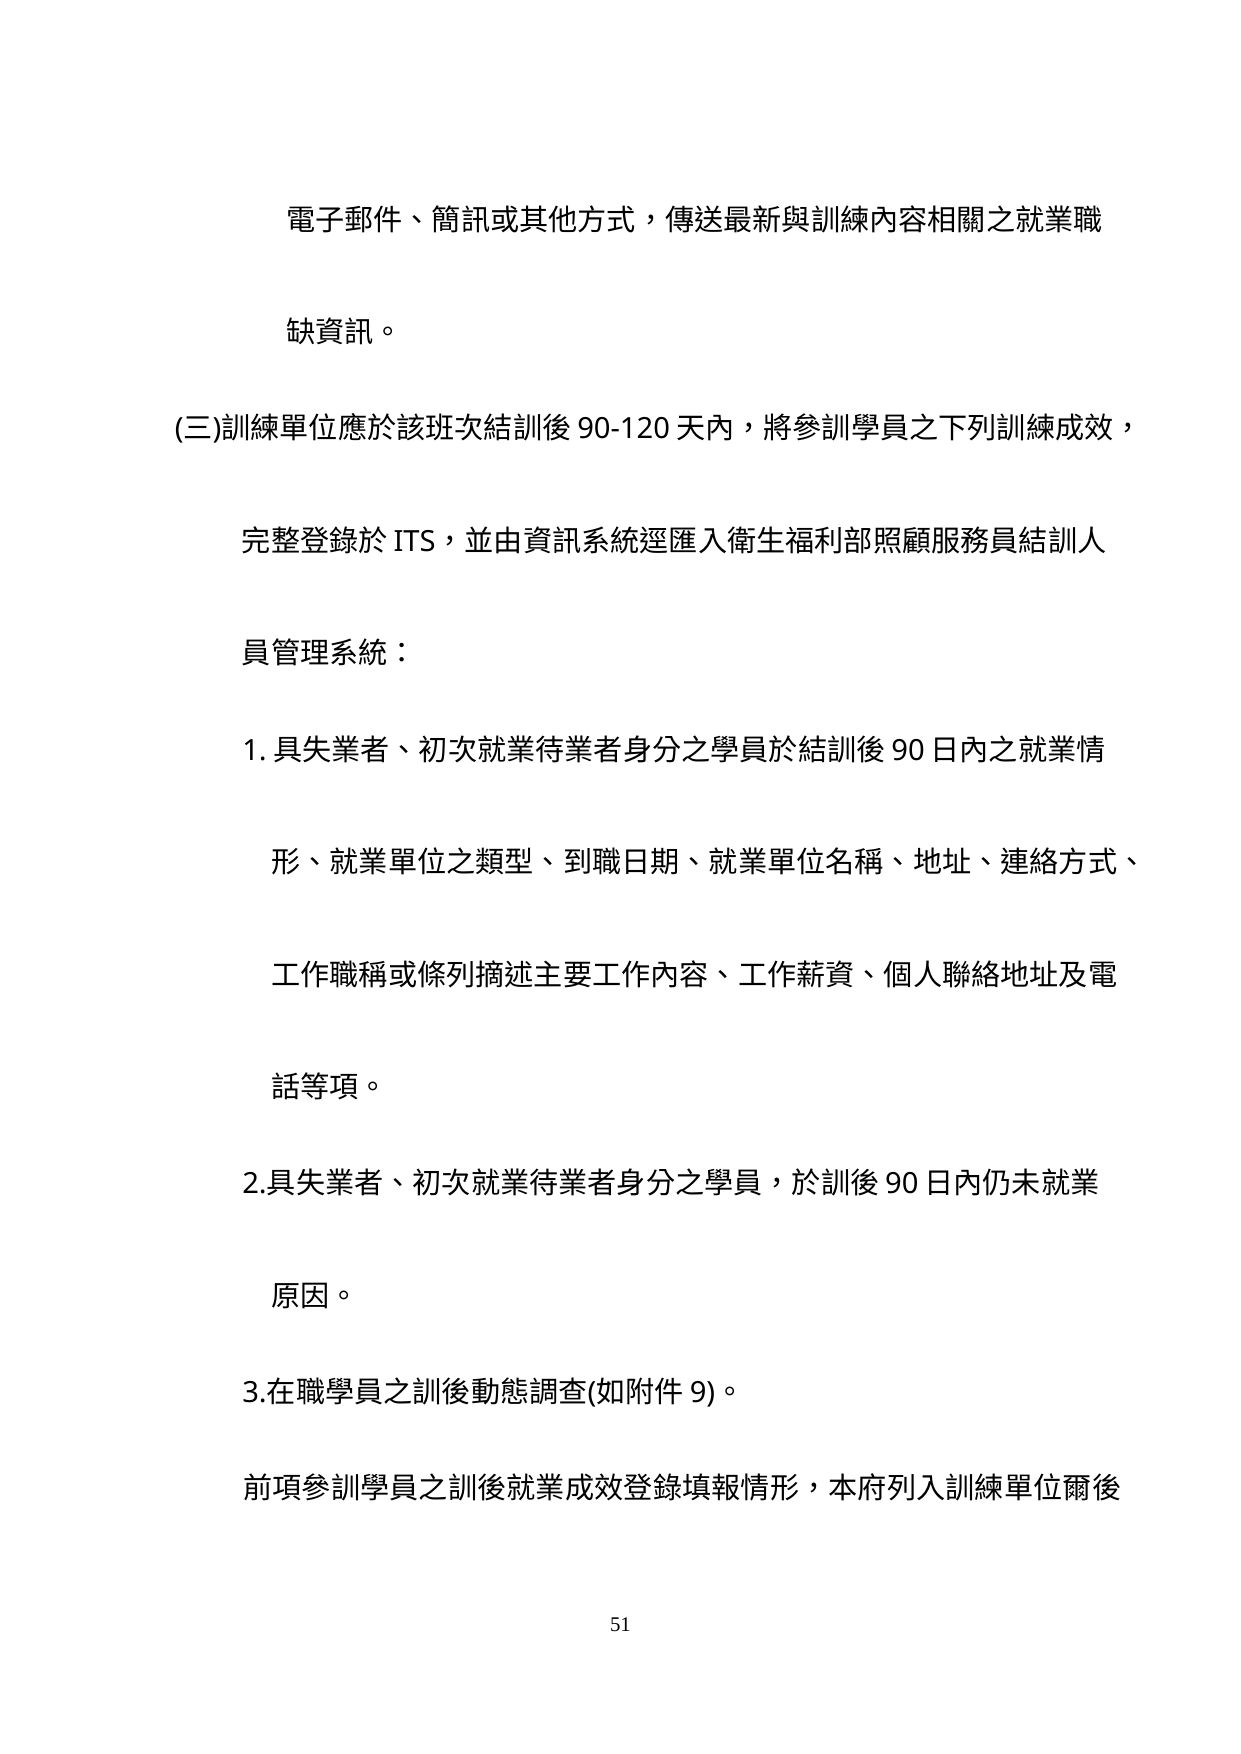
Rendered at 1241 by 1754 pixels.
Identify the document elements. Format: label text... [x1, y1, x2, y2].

text 3.訓練單位於學員結訓後90日內，應對未就業學員，每2週以郵寄、電子郵件、簡訊或其他方式，傳送最新與訓練內容相關之就業職缺資訊。 [257, 180, 1122, 367]
text (三)訓練單位應於該班次結訓後90-120天內，將參訓學員之下列訓練成效，完整登錄於ITS，並由資訊系統逕匯入衛生福利部照顧服務員結訓人員管理系統： [174, 389, 1122, 689]
text 2.具失業者、初次就業待業者身分之學員，於訓後90日內仍未就業原因。 [242, 1143, 1122, 1331]
text 1. 具失業者、初次就業待業者身分之學員於結訓後90日內之就業情形、就業單位之類型、到職日期、就業單位名稱、地址、連絡方式、工作職稱或條列摘述主要工作內容、工作薪資、個人聯絡地址及電話等項。 [242, 710, 1122, 1122]
text 3.在職學員之訓後動態調查(如附件9)。 [242, 1352, 1122, 1427]
text 前項參訓學員之訓後就業成效登錄填報情形，本府列入訓練單位爾後 [243, 1448, 1122, 1523]
